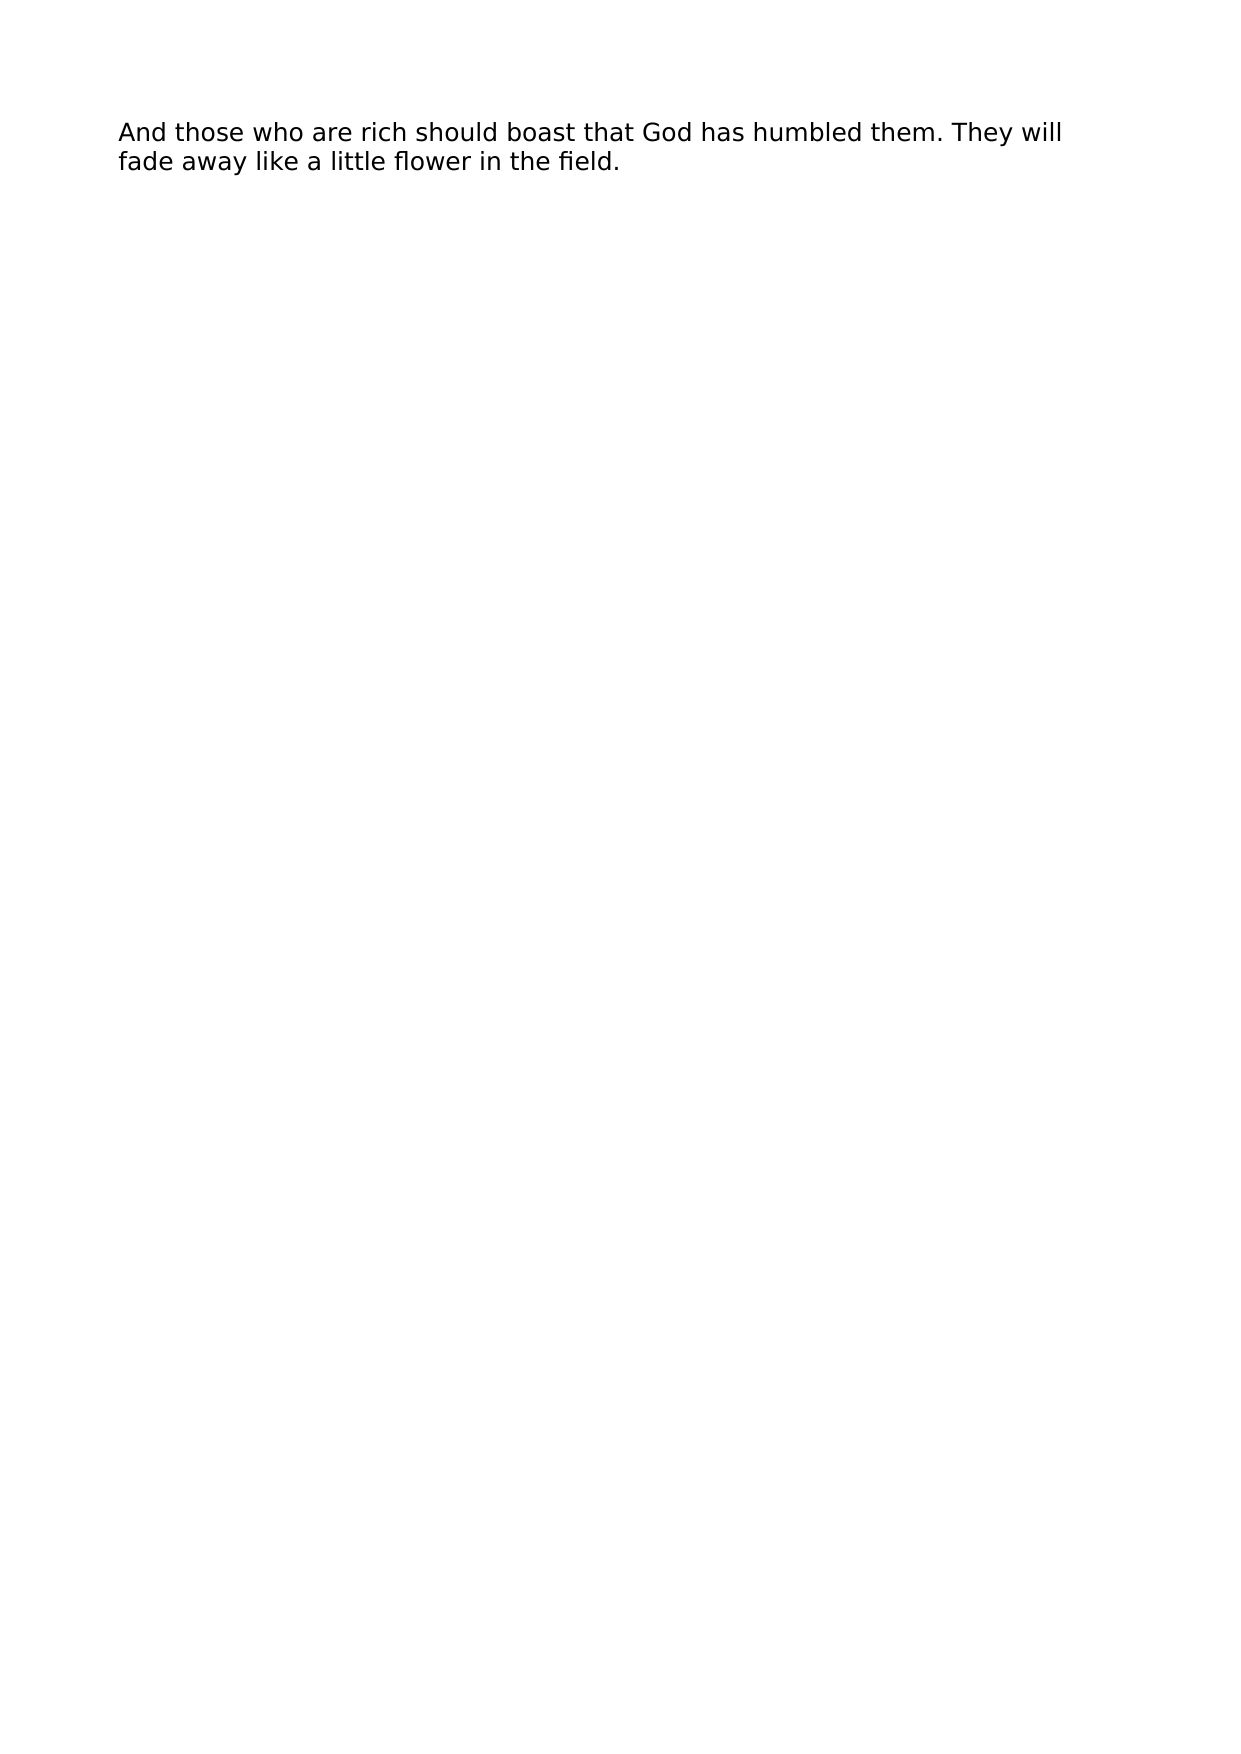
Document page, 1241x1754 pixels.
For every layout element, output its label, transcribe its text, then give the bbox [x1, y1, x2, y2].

text And those who are rich should boast that God has humbled them. They will fade away like a little flower in the field. [118, 118, 1122, 176]
